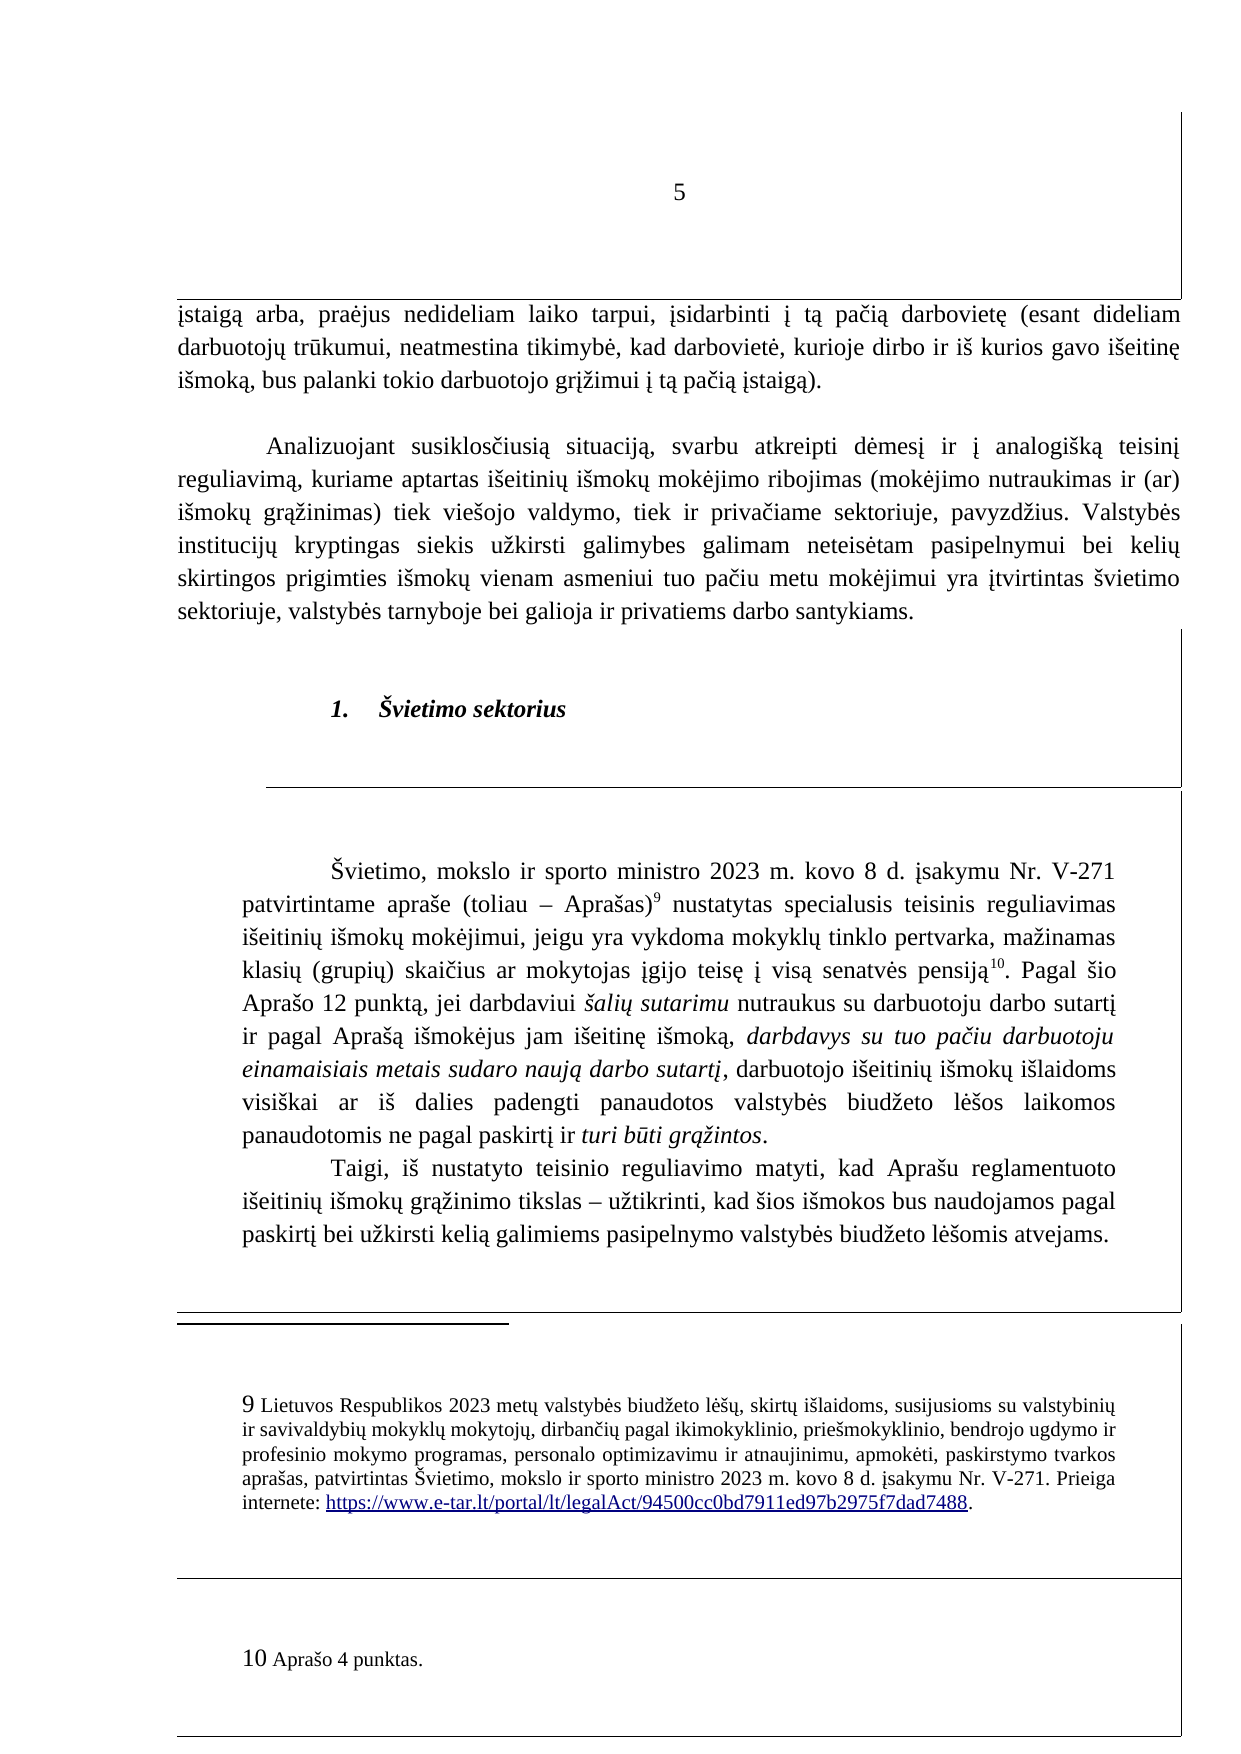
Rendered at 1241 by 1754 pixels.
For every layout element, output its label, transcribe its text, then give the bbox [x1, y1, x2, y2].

text įstaigą arba, praėjus nedideliam laiko tarpui, įsidarbinti į tą pačią darbovietę (esant dideliam darbuotojų trūkumui, neatmestina tikimybė, kad darbovietė, kurioje dirbo ir iš kurios gavo išeitinę išmoką, bus palanki tokio darbuotojo grįžimui į tą pačią įstaigą). [177, 299, 1181, 394]
text Švietimo, mokslo ir sporto ministro 2023 m. kovo 8 d. įsakymu Nr. V-271 patvirtintame apraše (toliau – Aprašas) nustatytas specialusis teisinis reguliavimas išeitinių išmokų mokėjimui, jeigu yra vykdoma mokyklų tinklo pertvarka, mažinamas klasių (grupių) skaičius ar mokytojas įgijo teisę į visą senatvės pensiją. Pagal šio Aprašo 12 punktą, jei darbdaviui šalių sutarimu nutraukus su darbuotoju darbo sutartį ir pagal Aprašą išmokėjus jam išeitinę išmoką, darbdavys su tuo pačiu darbuotoju einamaisiais metais sudaro naują darbo sutartį, darbuotojo išeitinių išmokų išlaidoms visiškai ar iš dalies padengti panaudotos valstybės biudžeto lėšos laikomos panaudotomis ne pagal paskirtį ir turi būti grąžintos. [177, 791, 1181, 1088]
text Taigi, iš nustatyto teisinio reguliavimo matyti, kad Aprašu reglamentuoto išeitinių išmokų grąžinimo tikslas – užtikrinti, kad šios išmokos bus naudojamos pagal paskirtį bei užkirsti kelią galimiems pasipelnymo valstybės biudžeto lėšomis atvejams. [177, 1088, 1181, 1312]
text Aprašo 4 punktas. [177, 1578, 1181, 1736]
text Lietuvos Respublikos 2023 metų valstybės biudžeto lėšų, skirtų išlaidoms, susijusioms su valstybinių ir savivaldybių mokyklų mokytojų, dirbančių pagal ikimokyklinio, priešmokyklinio, bendrojo ugdymo ir profesinio mokymo programas, personalo optimizavimu ir atnaujinimu, apmokėti, paskirstymo tvarkos aprašas, patvirtintas Švietimo, mokslo ir sporto ministro 2023 m. kovo 8 d. įsakymu Nr. V-271. Prieiga internete: https://www.e-tar.lt/portal/lt/legalAct/94500cc0bd7911ed97b2975f7dad7488. [177, 1324, 1181, 1578]
text Analizuojant susiklosčiusią situaciją, svarbu atkreipti dėmesį ir į analogišką teisinį reguliavimą, kuriame aptartas išeitinių išmokų mokėjimo ribojimas (mokėjimo nutraukimas ir (ar) išmokų grąžinimas) tiek viešojo valdymo, tiek ir privačiame sektoriuje, pavyzdžius. Valstybės institucijų kryptingas siekis užkirsti galimybes galimam neteisėtam pasipelnymui bei kelių skirtingos prigimties išmokų vienam asmeniui tuo pačiu metu mokėjimui yra įtvirtintas švietimo sektoriuje, valstybės tarnyboje bei galioja ir privatiems darbo santykiams. [177, 431, 1181, 625]
list Švietimo sektorius [266, 629, 1181, 787]
